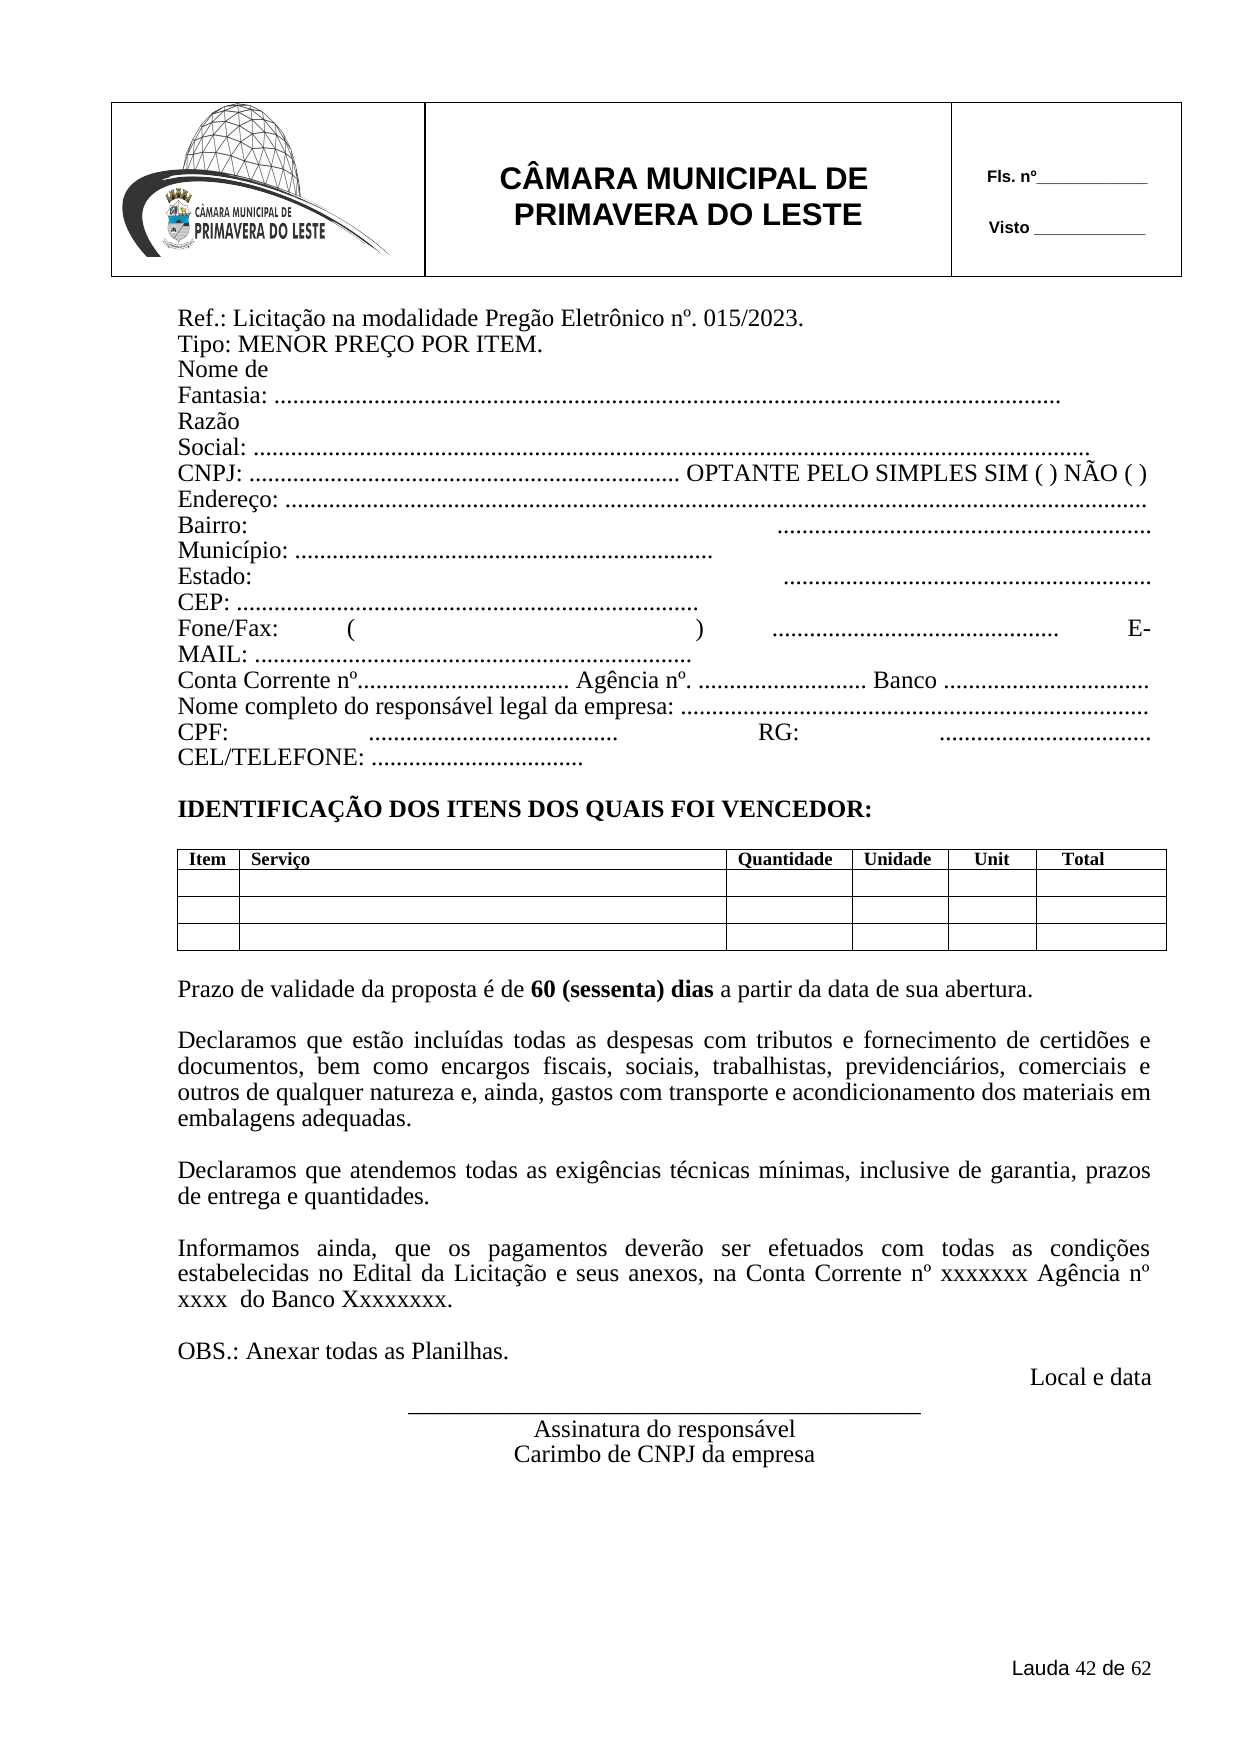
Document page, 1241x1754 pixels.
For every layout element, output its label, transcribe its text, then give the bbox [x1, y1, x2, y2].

table_header Serviço [240, 850, 726, 869]
text _________________________________________ [177, 1391, 1152, 1416]
table_cell [853, 870, 948, 896]
table_cell [178, 897, 239, 923]
table_header Quantidade [727, 850, 852, 869]
table_cell [240, 924, 726, 950]
table_cell [727, 924, 852, 950]
text Bairro: ............................................................ Município: ................................................................... [177, 512, 1152, 564]
text Conta Corrente nº.................................. Agência nº. ........................... Banco ................................. [177, 668, 1152, 693]
table_cell [949, 870, 1036, 896]
table_cell [178, 870, 239, 896]
table_cell [853, 924, 948, 950]
table_cell [1037, 897, 1166, 923]
text OBS.: Anexar todas as Planilhas. [177, 1339, 1152, 1365]
text CNPJ: ..................................................................... OPTANTE PELO SIMPLES SIM ( ) NÃO ( ) [177, 461, 1152, 487]
table_cell [853, 897, 948, 923]
table_cell [727, 870, 852, 896]
text Ref.: Licitação na modalidade Pregão Eletrônico nº. 015/2023. [177, 306, 1152, 331]
text Prazo de validade da proposta é de 60 (sessenta) dias a partir da data de sua abertura. [177, 977, 1152, 1002]
table_header Item [178, 850, 239, 869]
table_header Unidade [853, 850, 948, 869]
text CPF: ........................................ RG: .................................. CEL/TELEFONE: .................................. [177, 719, 1152, 771]
table_cell [1037, 924, 1166, 950]
text Razão Social: ...................................................................................................................................... [177, 409, 1152, 461]
table_header Total [1037, 850, 1166, 869]
text Declaramos que estão incluídas todas as despesas com tributos e fornecimento de certidões e documentos, bem como encargos fiscais, sociais, trabalhistas, previdenciários, comerciais e outros de qualquer natureza e, ainda, gastos com transporte e acondicionamento dos materiais em embalagens adequadas. [177, 1028, 1152, 1132]
text Informamos ainda, que os pagamentos deverão ser efetuados com todas as condições estabelecidas no Edital da Licitação e seus anexos, na Conta Corrente nº xxxxxxx Agência nº xxxx do Banco Xxxxxxxx. [177, 1235, 1152, 1313]
text Nome de Fantasia: .............................................................................................................................. [177, 357, 1152, 409]
table_cell [727, 897, 852, 923]
text Nome completo do responsável legal da empresa: ........................................................................... [177, 693, 1152, 719]
text IDENTIFICAÇÃO DOS ITENS DOS QUAIS FOI VENCEDOR: [177, 797, 1152, 823]
table_cell [178, 924, 239, 950]
table_cell [240, 897, 726, 923]
text Estado: ........................................................... CEP: .......................................................................... [177, 564, 1152, 616]
text Declaramos que atendemos todas as exigências técnicas mínimas, inclusive de garantia, prazos de entrega e quantidades. [177, 1158, 1152, 1209]
table_header Unit [949, 850, 1036, 869]
table_cell [1037, 870, 1166, 896]
text Assinatura do responsável [177, 1416, 1152, 1442]
text Endereço: .......................................................................................................................................... [177, 487, 1152, 512]
text Fone/Fax: ( ) .............................................. E-MAIL: ...................................................................... [177, 616, 1152, 668]
table_cell [949, 924, 1036, 950]
text Local e data [177, 1365, 1152, 1391]
text Tipo: MENOR PREÇO POR ITEM. [177, 331, 1152, 357]
table_cell [949, 897, 1036, 923]
table_cell [240, 870, 726, 896]
text Carimbo de CNPJ da empresa [177, 1442, 1152, 1468]
picture [122, 103, 392, 257]
